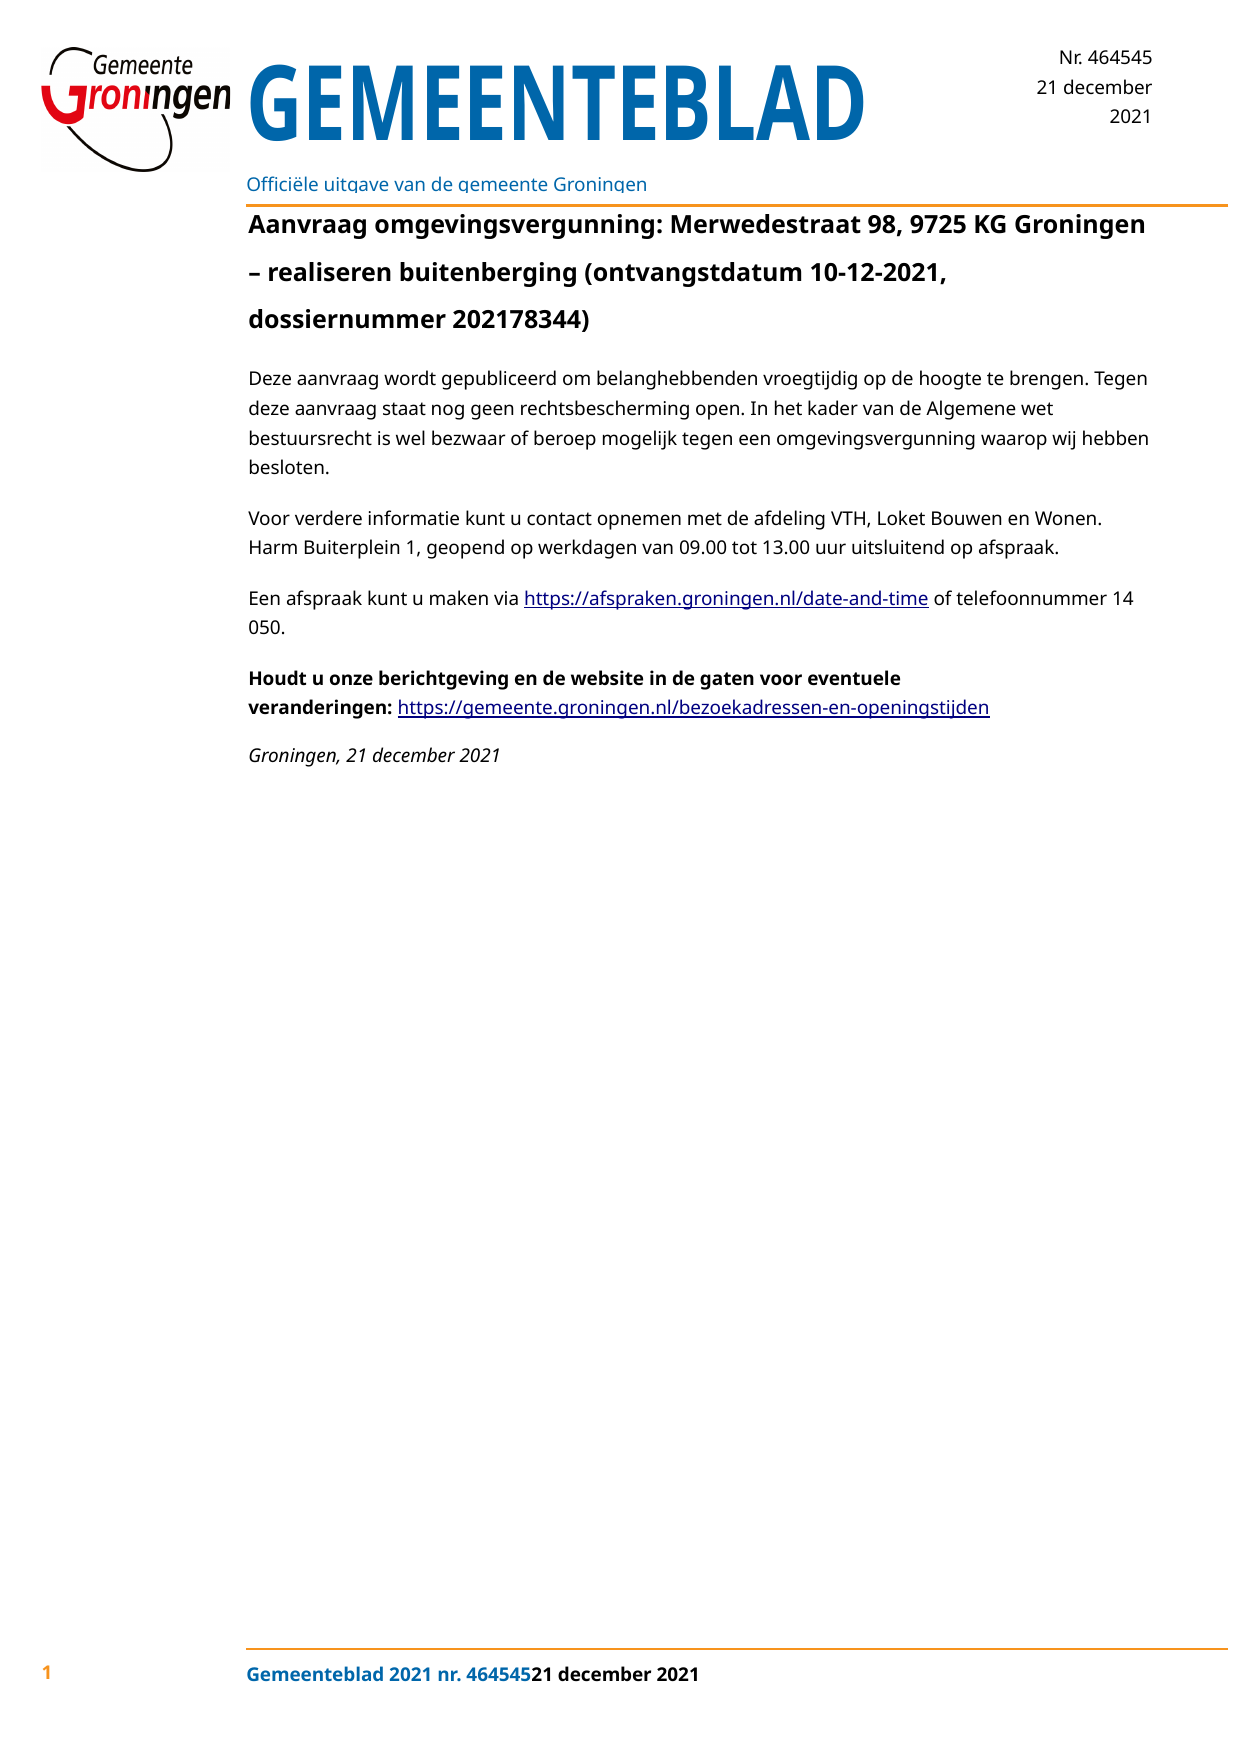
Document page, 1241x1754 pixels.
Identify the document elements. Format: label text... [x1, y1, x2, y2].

picture [41, 47, 231, 172]
text Groningen, 21 december 2021 [248, 742, 1152, 768]
text Aanvraag omgevingsvergunning: Merwedestraat 98, 9725 KG Groningen – realiseren buitenberging (ontvangstdatum 10-12-2021, dossiernummer 202178344) [248, 207, 1152, 336]
text Houdt u onze berichtgeving en de website in de gaten voor eventuele veranderingen: https://gemeente.groningen.nl/bezoekadressen-en-openingstijden [248, 665, 1152, 720]
text Een afspraak kunt u maken via https://afspraken.groningen.nl/date-and-time of telefoonnummer 14 050. [248, 585, 1152, 640]
text Deze aanvraag wordt gepubliceerd om belanghebbenden vroegtijdig op de hoogte te brengen. Tegen deze aanvraag staat nog geen rechtsbescherming open. In het kader van de Algemene wet bestuursrecht is wel bezwaar of beroep mogelijk tegen een omgevingsvergunning waarop wij hebben besloten. [248, 366, 1152, 480]
text Voor verdere informatie kunt u contact opnemen met de afdeling VTH, Loket Bouwen en Wonen. Harm Buiterplein 1, geopend op werkdagen van 09.00 tot 13.00 uur uitsluitend op afspraak. [248, 505, 1152, 560]
